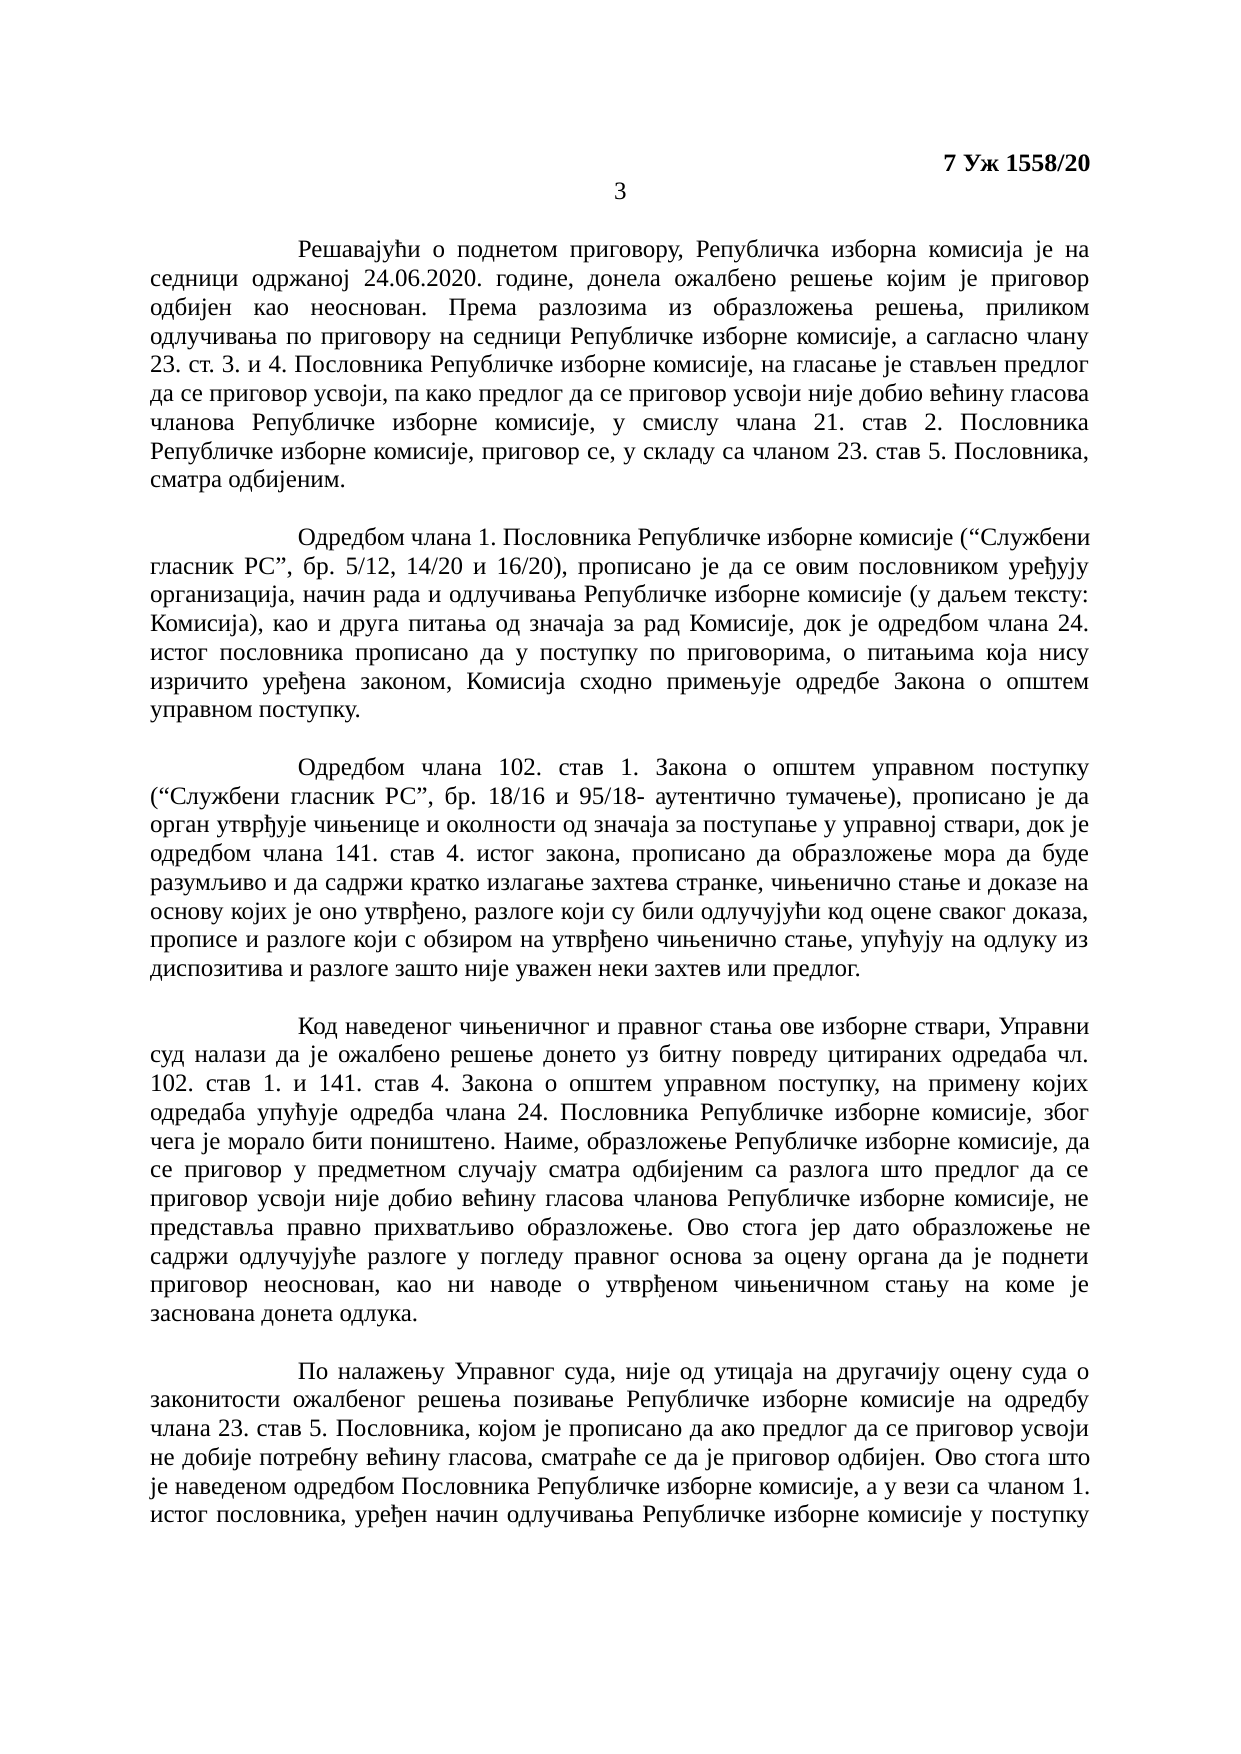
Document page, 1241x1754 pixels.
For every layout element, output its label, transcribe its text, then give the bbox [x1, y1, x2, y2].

text Код наведеног чињеничног и правног стања ове изборне ствари, Управни суд налази да је ожалбено решење донето уз битну повреду цитираних одредаба чл. 102. став 1. и 141. став 4. Закона о општем управном поступку, на примену којих одредаба упућује одредба члана 24. Пословника Републичке изборне комисије, због чега је морало бити поништено. Наиме, образложење Републичке изборне комисије, да се приговор у предметном случају сматра одбијеним са разлога што предлог да се приговор усвоји није добио већину гласова чланова Републичке изборне комисије, не представља правно прихватљиво образложење. Ово стога јер дато образложење не садржи одлучујуће разлоге у погледу правног основа за оцену органа да је поднети приговор неоснован, као ни наводе о утврђеном чињеничном стању на коме је заснована донета одлука. [150, 1011, 1090, 1327]
text Решавајући о поднетом приговору, Републичка изборна комисија је на седници одржаној 24.06.2020. године, донела ожалбено решење којим је приговор одбијен као неоснован. Према разлозима из образложења решења, приликом одлучивања по приговору на седници Републичке изборне комисије, а сагласно члану 23. ст. 3. и 4. Пословника Републичке изборне комисије, на гласање је стављен предлог да се приговор усвоји, па како предлог да се приговор усвоји није добио већину гласова чланова Републичке изборне комисије, у смислу члана 21. став 2. Пословника Републичке изборне комисије, приговор се, у складу са чланом 23. став 5. Пословника, сматра одбијеним. [150, 234, 1090, 493]
text Одредбом члана 1. Пословника Републичке изборне комисије (“Службени гласник РС”, бр. 5/12, 14/20 и 16/20), прописано је да се овим пословником уређују организација, начин рада и одлучивања Републичке изборне комисије (у даљем тексту: Комисија), као и друга питања од значаја за рад Комисије, док је одредбом члана 24. истог пословника прописано да у поступку по приговорима, о питањима која нису изричито уређена законом, Комисија сходно примењује одредбе Закона о општем управном поступку. [150, 522, 1090, 723]
text Одредбом члана 102. став 1. Закона о општем управном поступку (“Службени гласник РС”, бр. 18/16 и 95/18- аутентично тумачење), прописано је да орган утврђује чињенице и околности од значаја за поступање у управној ствари, док је одредбом члана 141. став 4. истог закона, прописано да образложење мора да буде разумљиво и да садржи кратко излагање захтева странке, чињенично стање и доказе на основу којих је оно утврђено, разлоге који су били одлучујући код оцене сваког доказа, прописе и разлоге који с обзиром на утврђено чињенично стање, упућују на одлуку из диспозитива и разлоге зашто није уважен неки захтев или предлог. [150, 752, 1090, 982]
text По налажењу Управног суда, није од утицаја на другачију оцену суда о законитости ожалбеног решења позивање Републичке изборне комисије на одредбу члана 23. став 5. Пословника, којом је прописано да ако предлог да се приговор усвоји не добије потребну већину гласова, сматраће се да је приговор одбијен. Ово стога што је наведеном одредбом Пословника Републичке изборне комисије, а у вези са чланом 1. истог пословника, уређен начин одлучивања Републичке изборне комисије у поступку [150, 1356, 1090, 1528]
